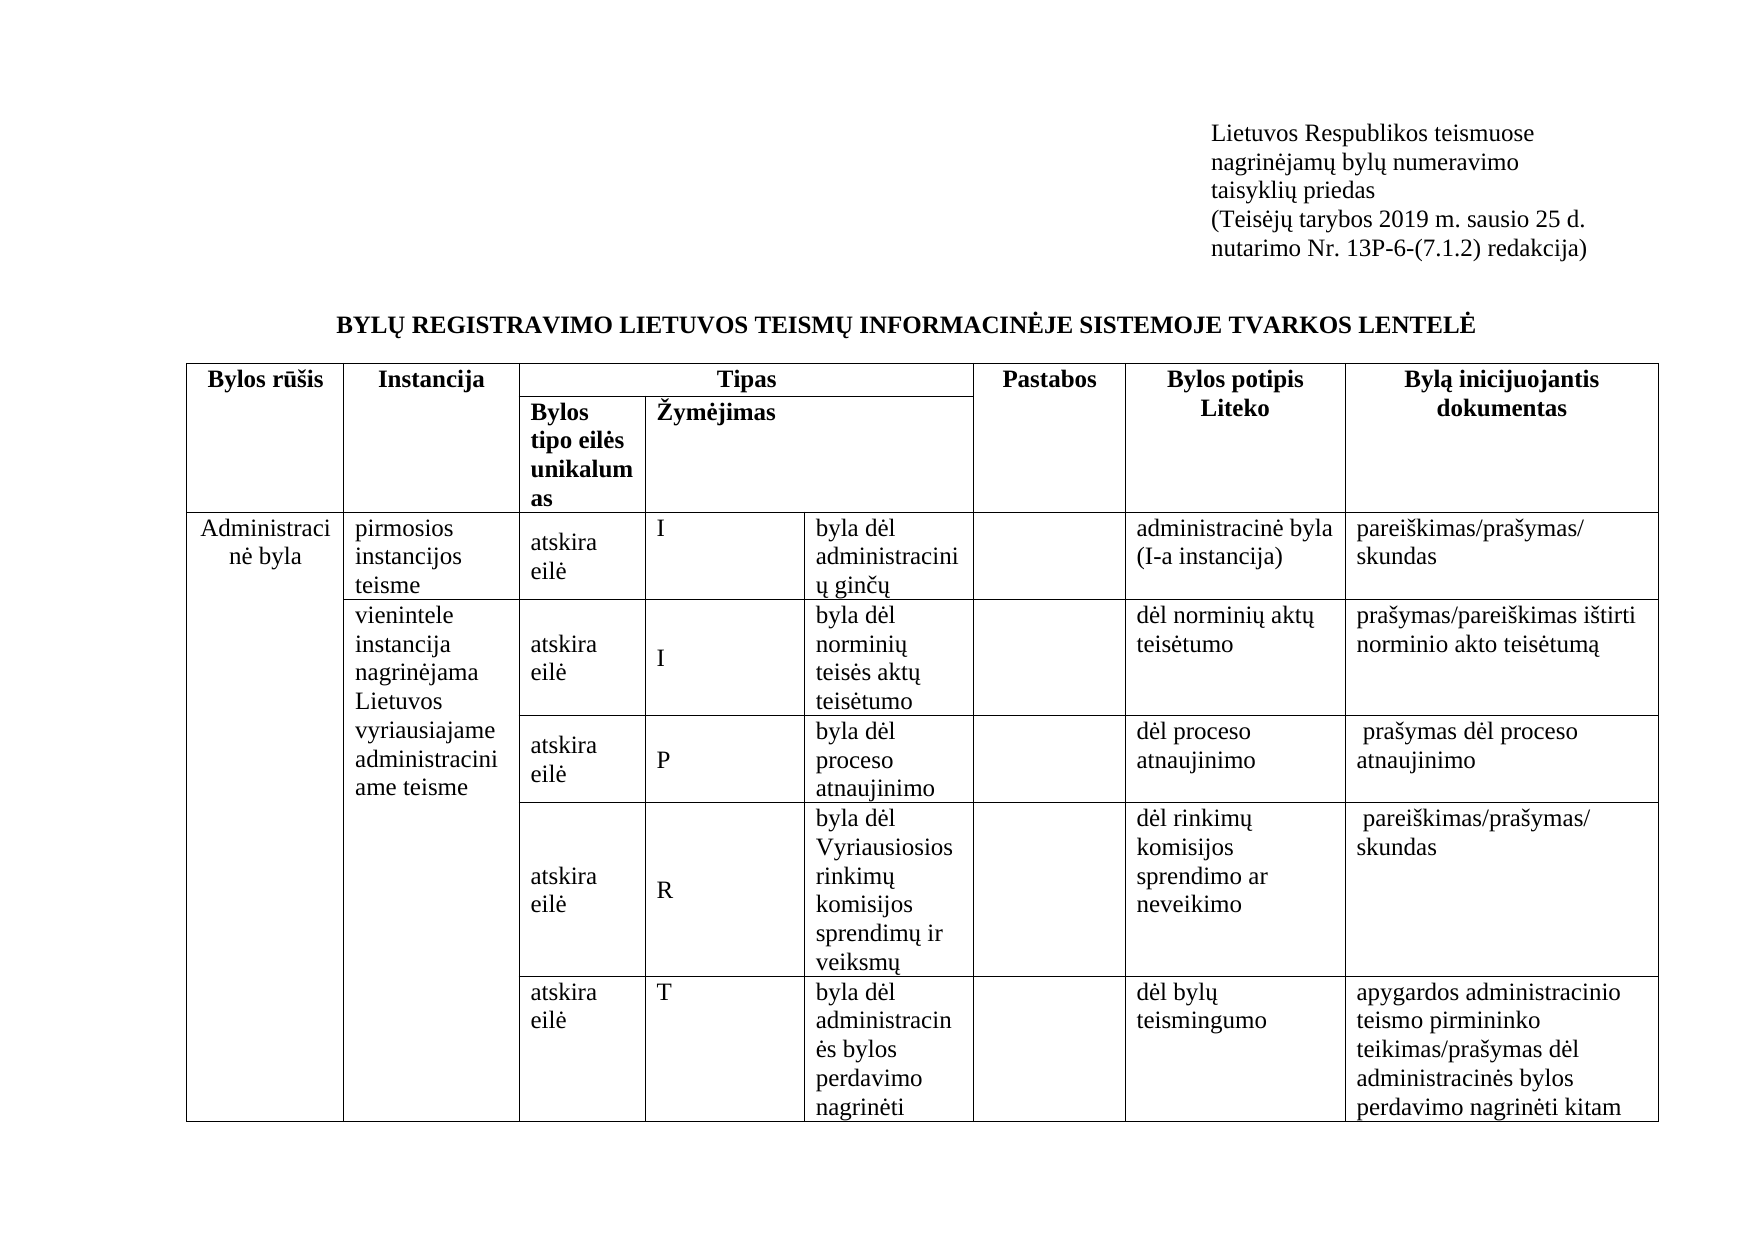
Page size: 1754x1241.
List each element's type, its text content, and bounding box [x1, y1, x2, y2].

table_cell Administracinė byla [187, 513, 343, 1121]
text (Teisėjų tarybos 2019 m. sausio 25 d. [1211, 204, 1636, 233]
table_header Bylos potipis Liteko [1126, 364, 1345, 512]
table_cell pareiškimas/prašymas/skundas [1346, 803, 1658, 976]
table_cell R [646, 803, 804, 976]
table_cell vienintele instancija nagrinėjama Lietuvos vyriausiajame administraciniame teisme [344, 600, 519, 1121]
table_header Pastabos [974, 364, 1125, 512]
table_cell [974, 977, 1125, 1121]
text nagrinėjamų bylų numeravimo [1211, 147, 1636, 176]
table_header Instancija [344, 364, 519, 512]
table_cell T [646, 977, 804, 1121]
table_cell Bylos tipo eilės unikalumas [520, 397, 645, 512]
table_cell apygardos administracinio teismo pirmininko teikimas/prašymas dėl administracinės bylos perdavimo nagrinėti kitam [1346, 977, 1658, 1121]
table_cell dėl rinkimų komisijos sprendimo ar neveikimo [1126, 803, 1345, 976]
table_cell Žymėjimas [646, 397, 973, 512]
table_cell byla dėl proceso atnaujinimo [805, 716, 973, 802]
table_cell I [646, 513, 804, 599]
table_cell pareiškimas/prašymas/skundas [1346, 513, 1658, 599]
table_cell [974, 716, 1125, 802]
table_cell I [646, 600, 804, 715]
table_cell atskira eilė [520, 977, 645, 1121]
table_cell byla dėl administracinių ginčų [805, 513, 973, 599]
table_cell byla dėl norminių teisės aktų teisėtumo [805, 600, 973, 715]
table_cell dėl norminių aktų teisėtumo [1126, 600, 1345, 715]
table_cell [974, 803, 1125, 976]
table_cell dėl bylų teismingumo [1126, 977, 1345, 1121]
text taisyklių priedas [1211, 176, 1636, 204]
table_cell atskira eilė [520, 803, 645, 976]
table_cell pirmosios instancijos teisme [344, 513, 519, 599]
table_cell P [646, 716, 804, 802]
table_cell prašymas dėl proceso atnaujinimo [1346, 716, 1658, 802]
table_cell [974, 513, 1125, 599]
text Lietuvos Respublikos teismuose [1211, 118, 1636, 147]
text nutarimo Nr. 13P-6-(7.1.2) redakcija) [1211, 233, 1636, 262]
table_cell [974, 600, 1125, 715]
table_cell administracinė byla (I-a instancija) [1126, 513, 1345, 599]
text BYLŲ REGISTRAVIMO LIETUVOS TEISMŲ INFORMACINĖJE SISTEMOJE TVARKOS LENTELĖ [177, 310, 1636, 339]
table_cell atskira eilė [520, 513, 645, 599]
table_header Bylą inicijuojantis dokumentas [1346, 364, 1658, 512]
table_cell atskira eilė [520, 600, 645, 715]
table_cell dėl proceso atnaujinimo [1126, 716, 1345, 802]
table_header Tipas [520, 364, 973, 396]
table_header Bylos rūšis [187, 364, 343, 512]
table_cell byla dėl Vyriausiosios rinkimų komisijos sprendimų ir veiksmų [805, 803, 973, 976]
table_cell atskira eilė [520, 716, 645, 802]
table_cell prašymas/pareiškimas ištirti norminio akto teisėtumą [1346, 600, 1658, 715]
table_cell byla dėl administracinės bylos perdavimo nagrinėti [805, 977, 973, 1121]
